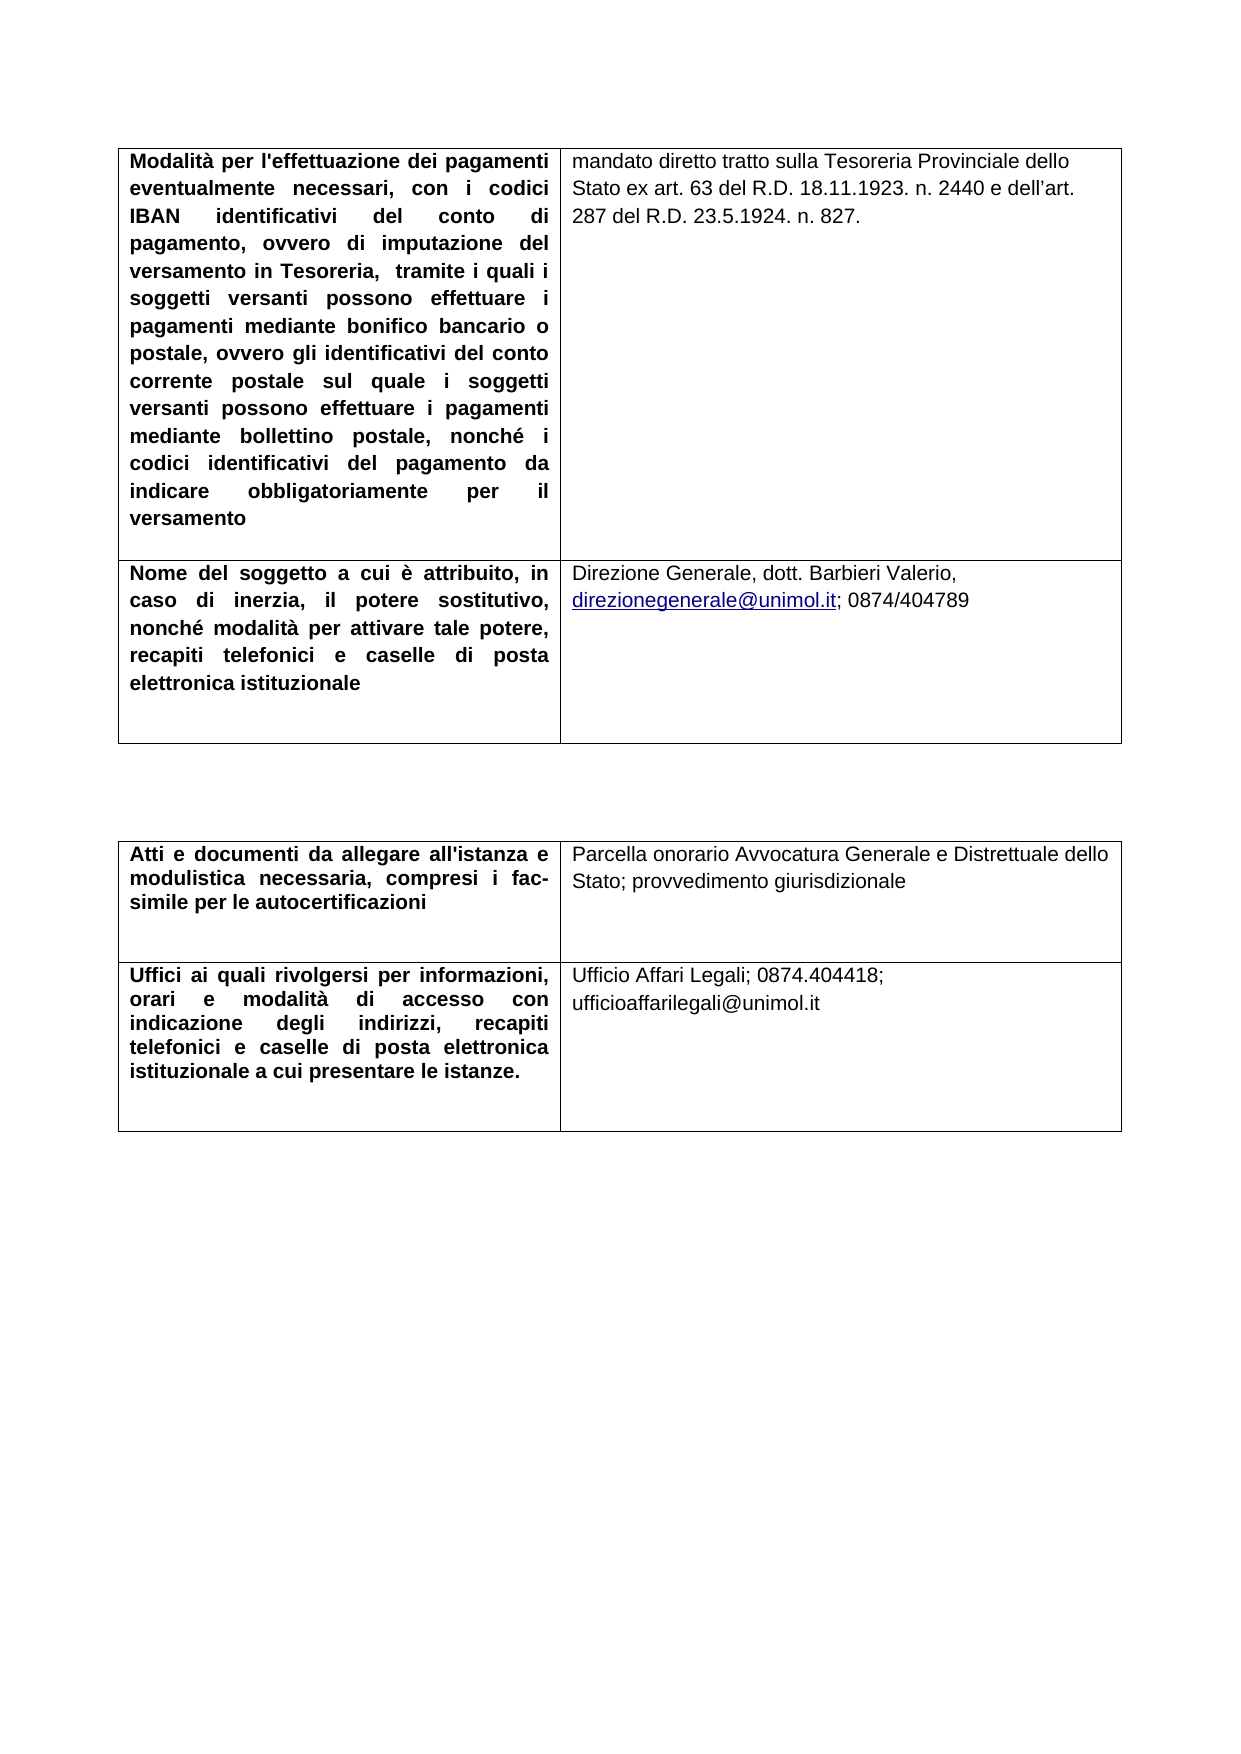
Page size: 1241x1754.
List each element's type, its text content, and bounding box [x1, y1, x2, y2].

table_cell Uffici ai quali rivolgersi per informazioni, orari e modalità di accesso con indicazione degli indirizzi, recapiti telefonici e caselle di posta elettronica istituzionale a cui presentare le istanze. [119, 963, 560, 1131]
table_cell Ufficio Affari Legali; 0874.404418; ufficioaffarilegali@unimol.it [561, 963, 1121, 1131]
table_cell Direzione Generale, dott. Barbieri Valerio, direzionegenerale@unimol.it; 0874/404789 [561, 561, 1121, 743]
table_cell mandato diretto tratto sulla Tesoreria Provinciale dello Stato ex art. 63 del R.D. 18.11.1923. n. 2440 e dell’art. 287 del R.D. 23.5.1924. n. 827. [561, 149, 1121, 560]
table_cell Nome del soggetto a cui è attribuito, in caso di inerzia, il potere sostitutivo, nonché modalità per attivare tale potere, recapiti telefonici e caselle di posta elettronica istituzionale [119, 561, 560, 743]
table_header Parcella onorario Avvocatura Generale e Distrettuale dello Stato; provvedimento giurisdizionale [561, 842, 1121, 962]
table_cell Modalità per l'effettuazione dei pagamenti eventualmente necessari, con i codici IBAN identificativi del conto di pagamento, ovvero di imputazione del versamento in Tesoreria, tramite i quali i soggetti versanti possono effettuare i pagamenti mediante bonifico bancario o postale, ovvero gli identificativi del conto corrente postale sul quale i soggetti versanti possono effettuare i pagamenti mediante bollettino postale, nonché i codici identificativi del pagamento da indicare obbligatoriamente per il versamento [119, 149, 560, 560]
table_header Atti e documenti da allegare all'istanza e modulistica necessaria, compresi i fac-simile per le autocertificazioni [119, 842, 560, 962]
